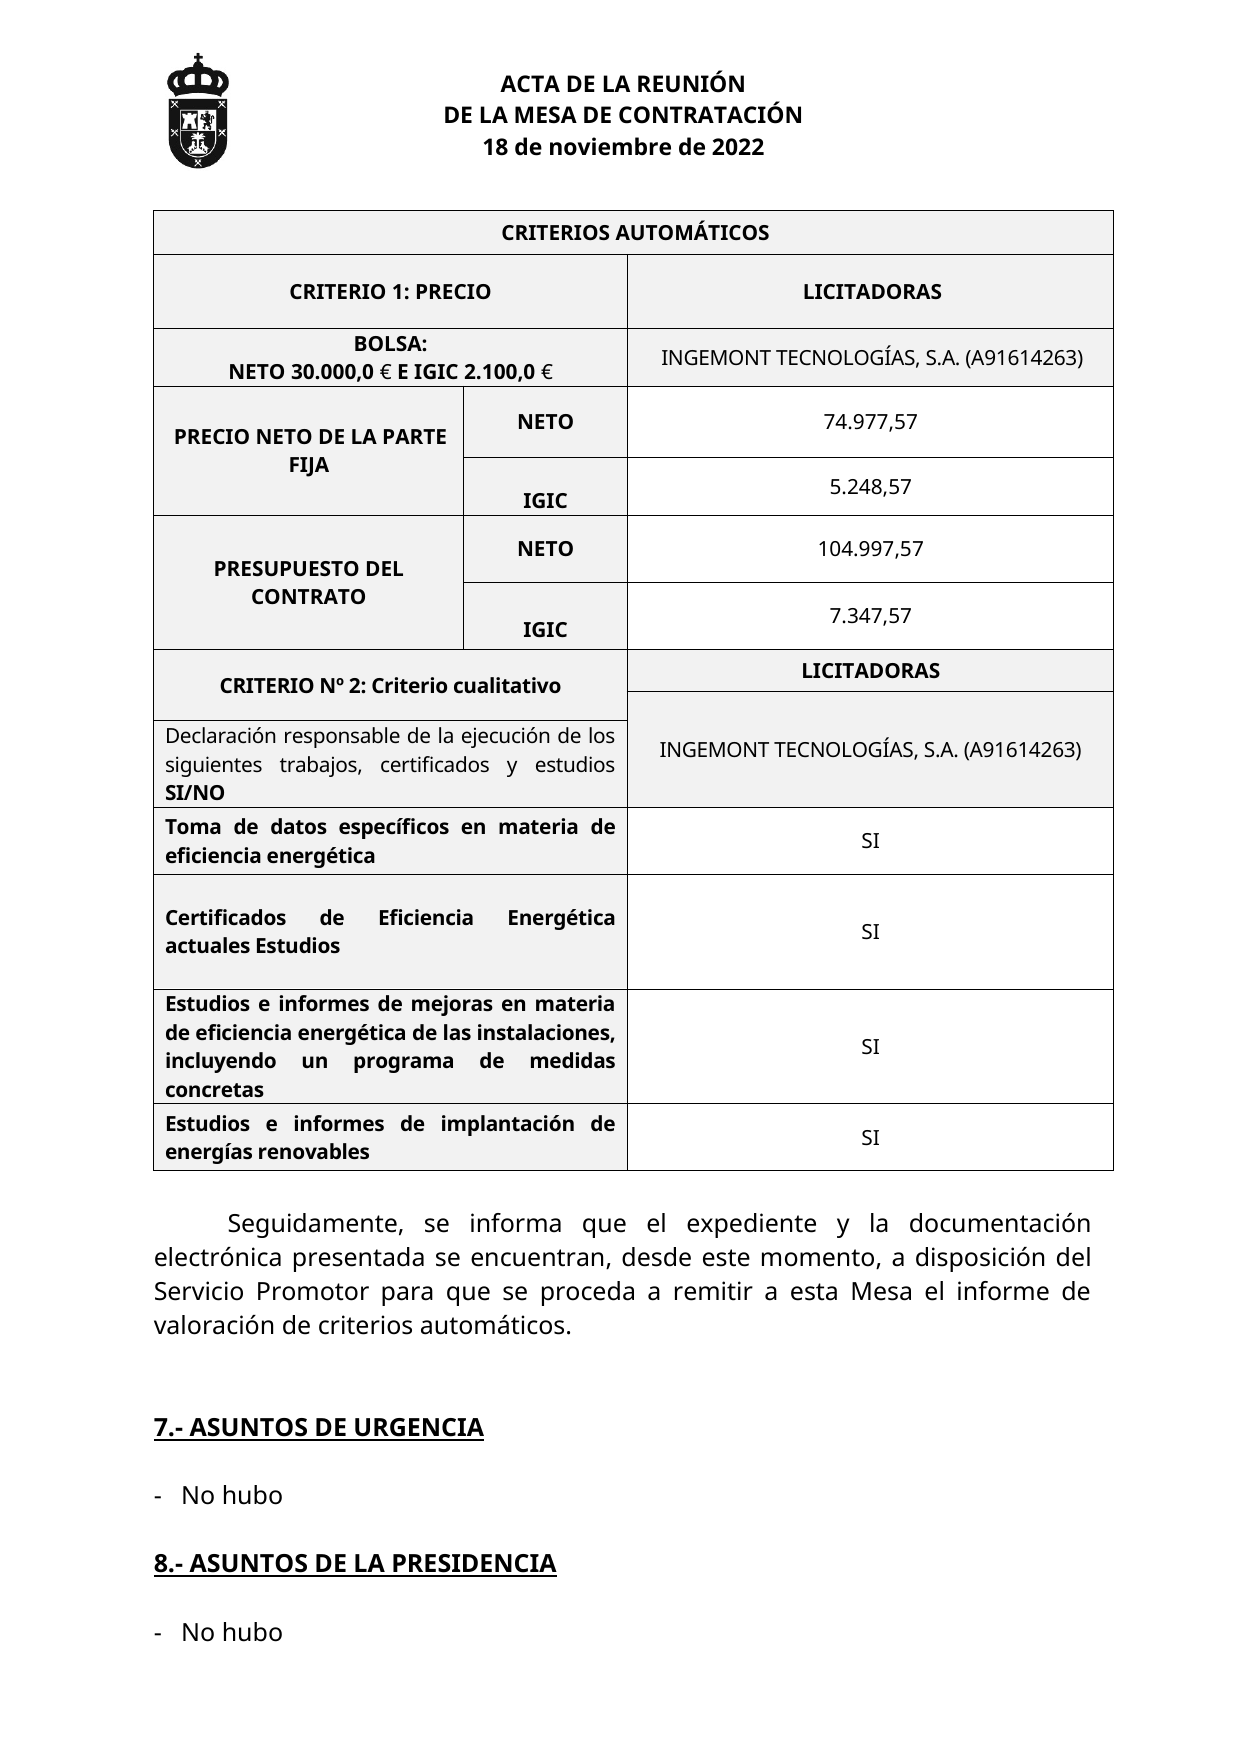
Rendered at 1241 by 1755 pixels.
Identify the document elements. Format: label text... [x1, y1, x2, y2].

table_cell NETO [464, 387, 627, 457]
table_cell si [628, 875, 1113, 988]
text - No hubo [153, 1614, 1093, 1648]
table_cell IGIC [464, 458, 627, 515]
table_cell 7.347,57 [628, 583, 1113, 649]
table_cell si [628, 990, 1113, 1103]
table_cell INGEMONT TECNOLOGÍAS, S.A. (A91614263) [628, 329, 1113, 386]
table_cell Estudios e informes de mejoras en materia de eficiencia energética de las instalaciones, incluyendo un programa de medidas concretas [154, 990, 627, 1103]
table_cell CRITERIO Nº 2: Criterio cualitativo [154, 650, 627, 720]
picture [164, 50, 231, 171]
table_cell INGEMONT TECNOLOGÍAS, S.A. (A91614263) [628, 692, 1113, 807]
table_cell IGIC [464, 583, 627, 649]
table_cell NETO [464, 516, 627, 582]
table_cell 5.248,57 [628, 458, 1113, 515]
table_cell BOLSA: NETO 30.000,0 € E IGIC 2.100,0 € [154, 329, 627, 386]
table_header CRITERIOS AUTOMÁTICOS [154, 211, 1113, 254]
table_cell Declaración responsable de la ejecución de los siguientes trabajos, certificados y estudios SI/NO [154, 721, 627, 807]
text 8.- ASUNTOS DE LA PRESIDENCIA [153, 1546, 1093, 1580]
table_cell LICITADORAS [628, 255, 1113, 328]
table_cell PRESUPUESTO DEL CONTRATO [154, 516, 463, 649]
table_cell PRECIO NETO DE LA PARTE FIJA [154, 387, 463, 515]
table_cell Certificados de Eficiencia Energética actuales Estudios [154, 875, 627, 988]
table_cell Toma de datos específicos en materia de eficiencia energética [154, 808, 627, 874]
text - No hubo [153, 1478, 1093, 1512]
table_cell LICITADORAS [628, 650, 1113, 691]
text Seguidamente, se informa que el expediente y la documentación electrónica presentada se encuentran, desde este momento, a disposición del Servicio Promotor para que se proceda a remitir a esta Mesa el informe de valoración de criterios automáticos. [153, 1205, 1093, 1342]
table_cell CRITERIO 1: PRECIO [154, 255, 627, 328]
table_cell si [628, 1104, 1113, 1170]
table_cell 74.977,57 [628, 387, 1113, 457]
text 7.- ASUNTOS DE URGENCIA [153, 1410, 1093, 1444]
table_cell Estudios e informes de implantación de energías renovables [154, 1104, 627, 1170]
table_cell 104.997,57 [628, 516, 1113, 582]
table_cell si [628, 808, 1113, 874]
